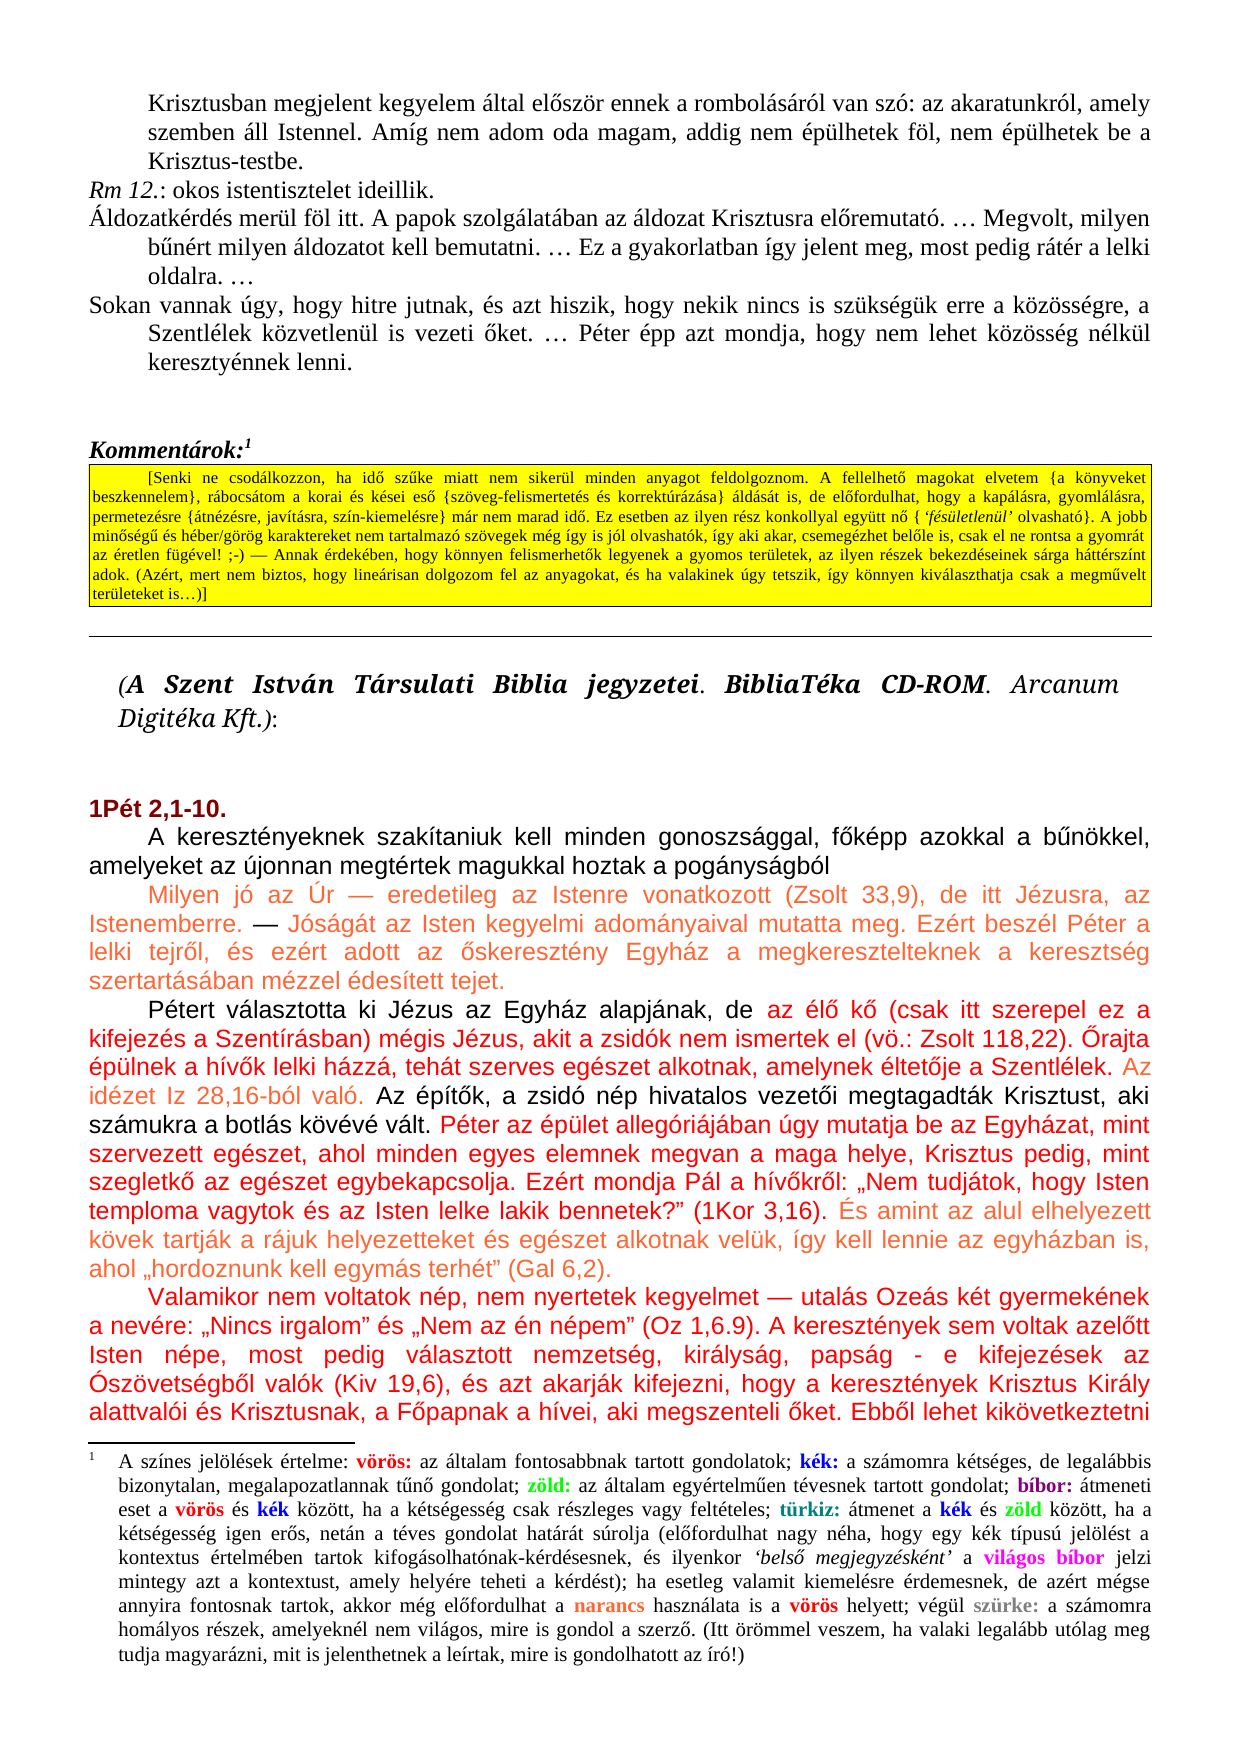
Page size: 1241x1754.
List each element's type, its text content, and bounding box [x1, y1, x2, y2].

text 1Pét 2,1-10. [88, 793, 1152, 822]
text (A Szent István Társulati Biblia jegyzetei. BibliaTéka CD-ROM. Arcanum Digitéka Kft.): [88, 637, 1152, 764]
text Pétert választotta ki Jézus az Egyház alapjának, de az élő kő (csak itt szerepel ez a kifejezés a Szentírásban) mégis Jézus, akit a zsidók nem ismertek el (vö.: Zsolt 118,22). Őrajta épülnek a hívők lelki házzá, tehát szerves egészet alkotnak, amelynek éltetője a Szentlélek. Az idézet Iz 28,16-ból való. Az építők, a zsidó nép hivatalos vezetői megtagadták Krisztust, aki számukra a botlás kövévé vált. Péter az épület allegóriájában úgy mutatja be az Egyházat, mint szervezett egészet, ahol minden egyes elemnek megvan a maga helye, Krisztus pedig, mint szegletkő az egészet egybekapcsolja. Ezért mondja Pál a hívőkről: „Nem tudjátok, hogy Isten temploma vagytok és az Isten lelke lakik bennetek?” (1Kor 3,16). És amint az alul elhelyezett kövek tartják a rájuk helyezetteket és egészet alkotnak velük, így kell lennie az egyházban is, ahol „hordoznunk kell egymás terhét” (Gal 6,2). [88, 995, 1152, 1282]
text Krisztusban megjelent kegyelem által először ennek a rombolásáról van szó: az akaratunkról, amely szemben áll Istennel. Amíg nem adom oda magam, addig nem épülhetek föl, nem épülhetek be a Krisztus-testbe. [88, 88, 1152, 175]
text [Senki ne csodálkozzon, ha idő szűke miatt nem sikerül minden anyagot feldolgoznom. A fellelhető magokat elvetem {a könyveket beszkennelem}, rábocsátom a korai és kései eső {szöveg-felismertetés és korrektúrázása} áldását is, de előfordulhat, hogy a kapálásra, gyomlálásra, permetezésre {átnézésre, javításra, szín-kiemelésre} már nem marad idő. Ez esetben az ilyen rész konkollyal együtt nő {‘fésületlenül’ olvasható}. A jobb minőségű és héber/görög karaktereket nem tartalmazó szövegek még így is jól olvashatók, így aki akar, csemegézhet belőle is, csak el ne rontsa a gyomrát az éretlen fügével! ;‑) ― Annak érdekében, hogy könnyen felismerhetők legyenek a gyomos területek, az ilyen részek bekezdéseinek sárga háttérszínt adok. (Azért, mert nem biztos, hogy lineárisan dolgozom fel az anyagokat, és ha valakinek úgy tetszik, így könnyen kiválaszthatja csak a megművelt területeket is…)] [90, 465, 1151, 606]
text Áldozatkérdés merül föl itt. A papok szolgálatában az áldozat Krisztusra előremutató. … Megvolt, milyen bűnért milyen áldozatot kell bemutatni. … Ez a gyakorlatban így jelent meg, most pedig rátér a lelki oldalra. … [88, 203, 1152, 290]
text Valamikor nem voltatok nép, nem nyertetek kegyelmet ― utalás Ozeás két gyermekének a nevére: „Nincs irgalom” és „Nem az én népem” (Oz 1,6.9). A keresztények sem voltak azelőtt Isten népe, most pedig választott nemzetség, királyság, papság - e kifejezések az Ószövetségből valók (Kiv 19,6), és azt akarják kifejezni, hogy a keresztények Krisztus Király alattvalói és Krisztusnak, a Főpapnak a hívei, aki megszenteli őket. Ebből lehet kikövetkeztetni [88, 1282, 1152, 1426]
text A színes jelölések értelme: vörös: az általam fontosabbnak tartott gondolatok; kék: a számomra kétséges, de legalábbis bizonytalan, megalapozatlannak tűnő gondolat; zöld: az általam egyértelműen tévesnek tartott gondolat; bíbor: átmeneti eset a vörös és kék között, ha a kétségesség csak részleges vagy feltételes; türkiz: átmenet a kék és zöld között, ha a kétségesség igen erős, netán a téves gondolat határát súrolja (előfordulhat nagy néha, hogy egy kék típusú jelölést a kontextus értelmében tartok kifogásolhatónak-kérdésesnek, és ilyenkor ‘belső megjegyzésként’ a világos bíbor jelzi mintegy azt a kontextust, amely helyére teheti a kérdést); ha esetleg valamit kiemelésre érdemesnek, de azért mégse annyira fontosnak tartok, akkor még előfordulhat a narancs használata is a vörös helyett; végül szürke: a számomra homályos részek, amelyeknél nem világos, mire is gondol a szerző. (Itt örömmel veszem, ha valaki legalább utólag meg tudja magyarázni, mit is jelenthetnek a leírtak, mire is gondolhatott az író!) [88, 1449, 1152, 1665]
text A keresztényeknek szakítaniuk kell minden gonoszsággal, főképp azokkal a bűnökkel, amelyeket az újonnan megtértek magukkal hoztak a pogányságból [88, 822, 1152, 880]
text Sokan vannak úgy, hogy hitre jutnak, és azt hiszik, hogy nekik nincs is szükségük erre a közösségre, a Szentlélek közvetlenül is vezeti őket. … Péter épp azt mondja, hogy nem lehet közösség nélkül keresztyénnek lenni. [88, 290, 1152, 376]
text Milyen jó az Úr ― eredetileg az Istenre vonatkozott (Zsolt 33,9), de itt Jézusra, az Istenemberre. ― Jóságát az Isten kegyelmi adományaival mutatta meg. Ezért beszél Péter a lelki tejről, és ezért adott az őskeresztény Egyház a megkeresztelteknek a keresztség szertartásában mézzel édesített tejet. [88, 880, 1152, 995]
text Rm 12.: okos istentisztelet ideillik. [88, 175, 1152, 203]
text Kommentárok: [88, 435, 1152, 464]
